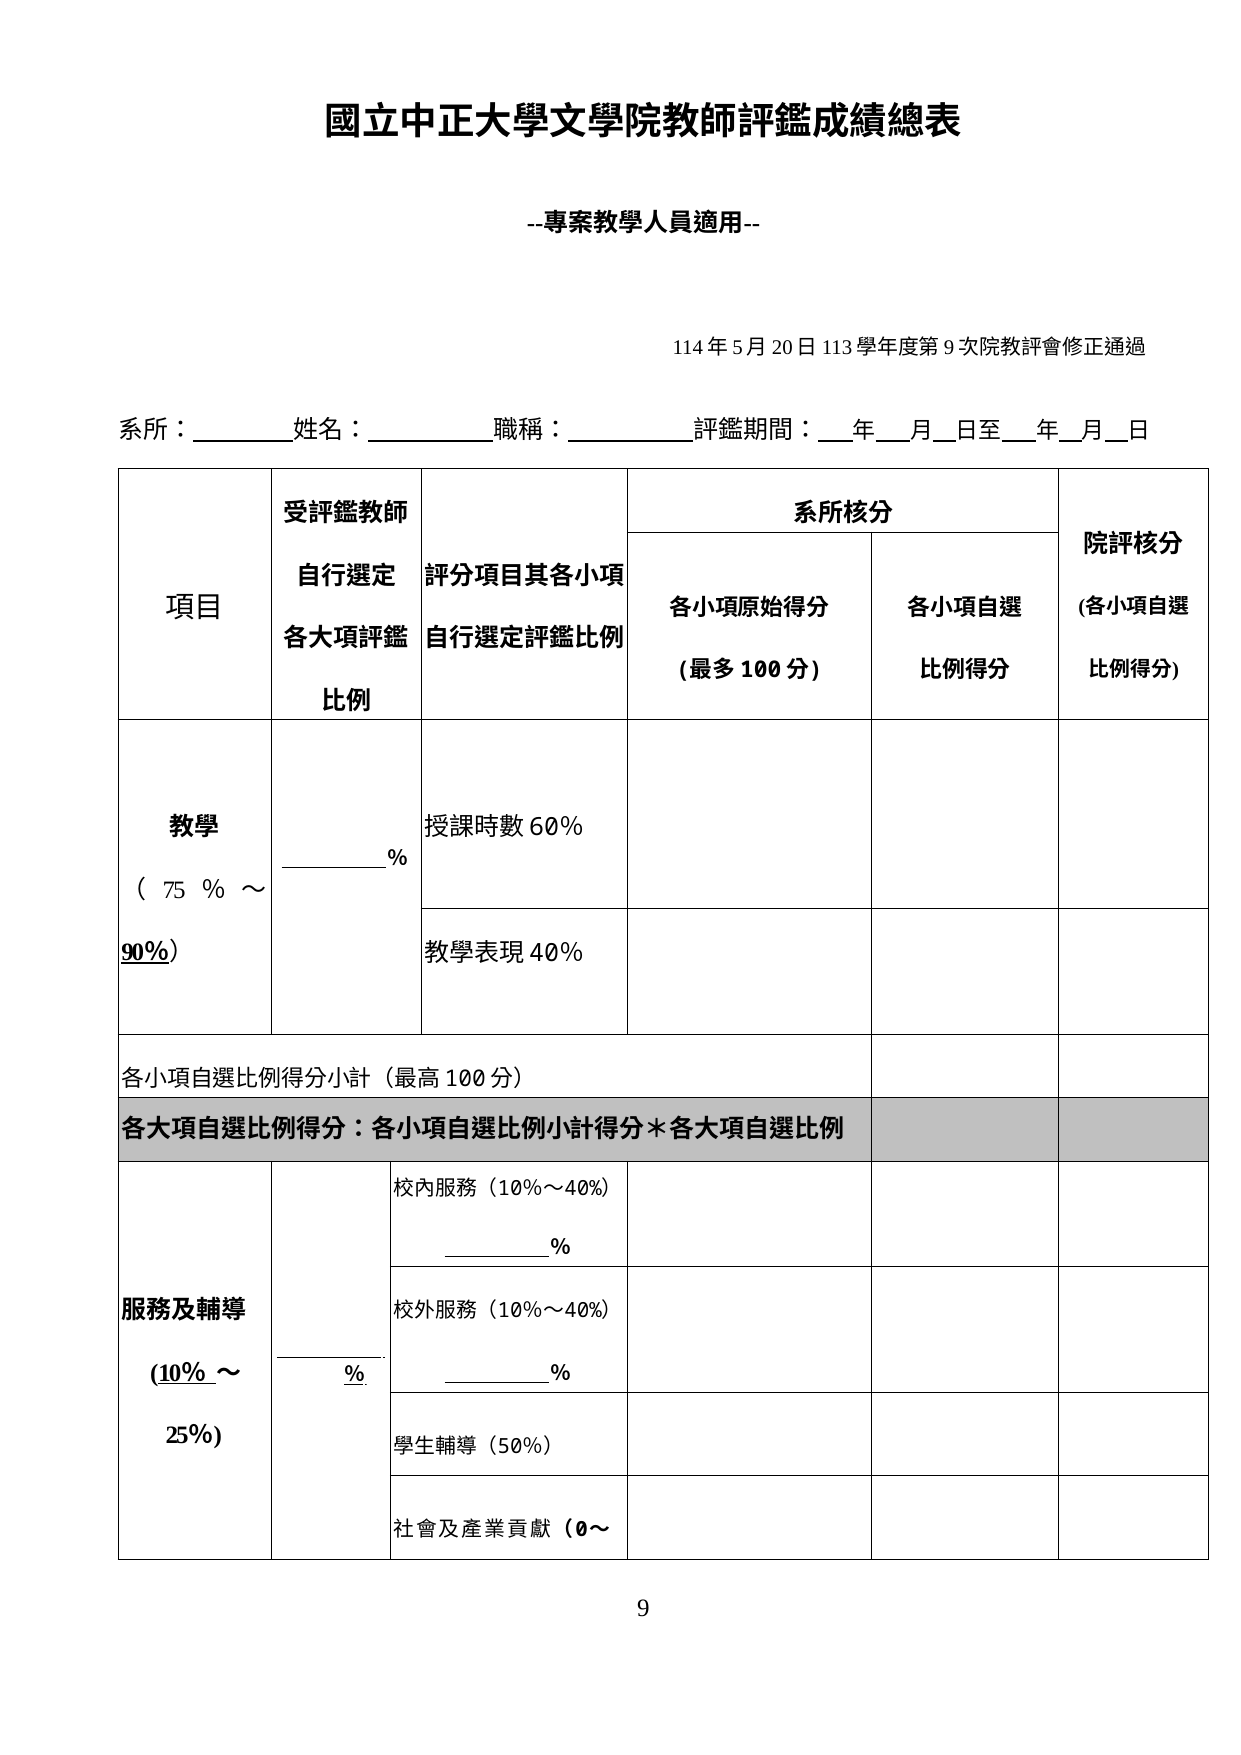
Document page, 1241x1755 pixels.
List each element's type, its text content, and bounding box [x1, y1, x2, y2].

table_cell 校內服務（10％〜40%） ％ [391, 1162, 627, 1266]
table_cell 授課時數60％ [422, 720, 627, 908]
table_cell [872, 1035, 1058, 1097]
table_cell [1059, 909, 1208, 1034]
table_cell 學生輔導（50％） [391, 1393, 627, 1475]
table_cell 校外服務（10％〜40%） ％ [391, 1267, 627, 1392]
table_cell [872, 1098, 1058, 1161]
table_cell [872, 909, 1058, 1034]
table_header 系所核分 [628, 469, 1058, 532]
text 系所： 姓名： 職稱： 評鑑期間： 年 月 日至 年 月 日 [118, 386, 1168, 448]
table_cell 各小項原始得分 (最多100分) [628, 533, 871, 719]
table_cell 各小項自選 比例得分 [872, 533, 1058, 719]
table_cell [872, 720, 1058, 908]
table_cell [1059, 1098, 1208, 1161]
table_header 評分項目其各小項自行選定評鑑比例 [422, 469, 627, 719]
table_cell 教學表現40％ [422, 909, 627, 1034]
table_cell [628, 909, 871, 1034]
table_cell [1059, 720, 1208, 908]
table_cell [872, 1393, 1058, 1475]
table_cell ％ [272, 1162, 390, 1559]
table_header 項目 [119, 469, 271, 719]
table_cell [628, 1162, 871, 1266]
table_cell [872, 1267, 1058, 1392]
table_cell [628, 1476, 871, 1559]
table_cell 社會及產業貢獻（0〜 [391, 1476, 627, 1559]
table_cell [1059, 1162, 1208, 1266]
text 國立中正大學文學院教師評鑑成績總表 [118, 116, 1168, 139]
table_cell [628, 720, 871, 908]
table_cell [1059, 1476, 1208, 1559]
table_cell [628, 1393, 871, 1475]
table_header 受評鑑教師 自行選定 各大項評鑑 比例 [272, 469, 421, 719]
table_cell 服務及輔導 (10％ 〜25％) [119, 1162, 271, 1559]
table_cell ％ [272, 720, 421, 1034]
table_cell [1059, 1035, 1208, 1097]
table_cell 教學 （75％〜90％） [119, 720, 271, 1034]
text 114年5月20日113學年度第9次院教評會修正通過 [118, 303, 1168, 366]
table_cell [1059, 1267, 1208, 1392]
table_header 院評核分 (各小項自選 比例得分) [1059, 469, 1208, 719]
table_cell [1059, 1393, 1208, 1475]
table_cell [628, 1267, 871, 1392]
table_cell [872, 1476, 1058, 1559]
table_cell 各小項自選比例得分小計（最高100分） [119, 1035, 871, 1097]
table_cell [872, 1162, 1058, 1266]
text --專案教學人員適用-- [118, 178, 1168, 241]
table_cell 各大項自選比例得分：各小項自選比例小計得分＊各大項自選比例 [119, 1098, 871, 1161]
